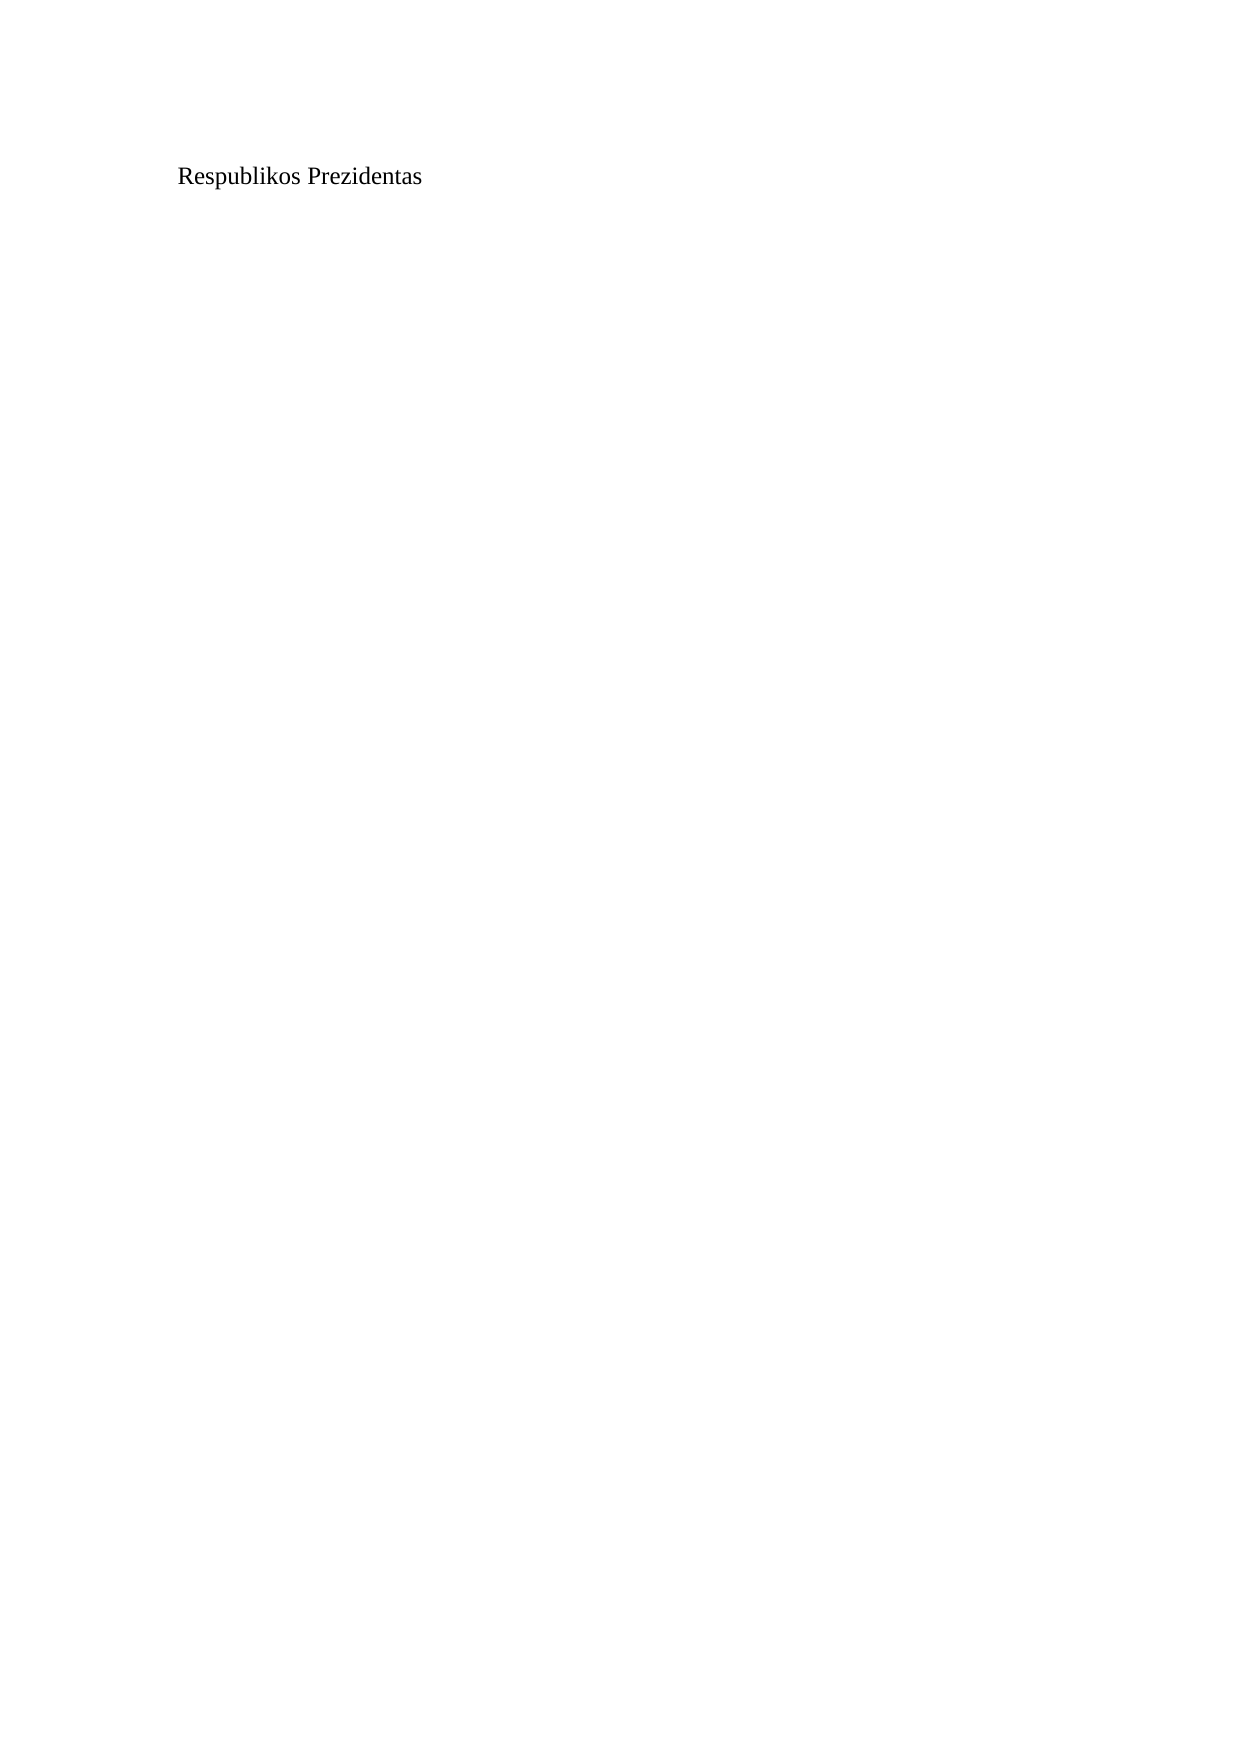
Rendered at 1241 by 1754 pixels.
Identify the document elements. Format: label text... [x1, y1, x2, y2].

text Respublikos Prezidentas [177, 161, 1181, 190]
